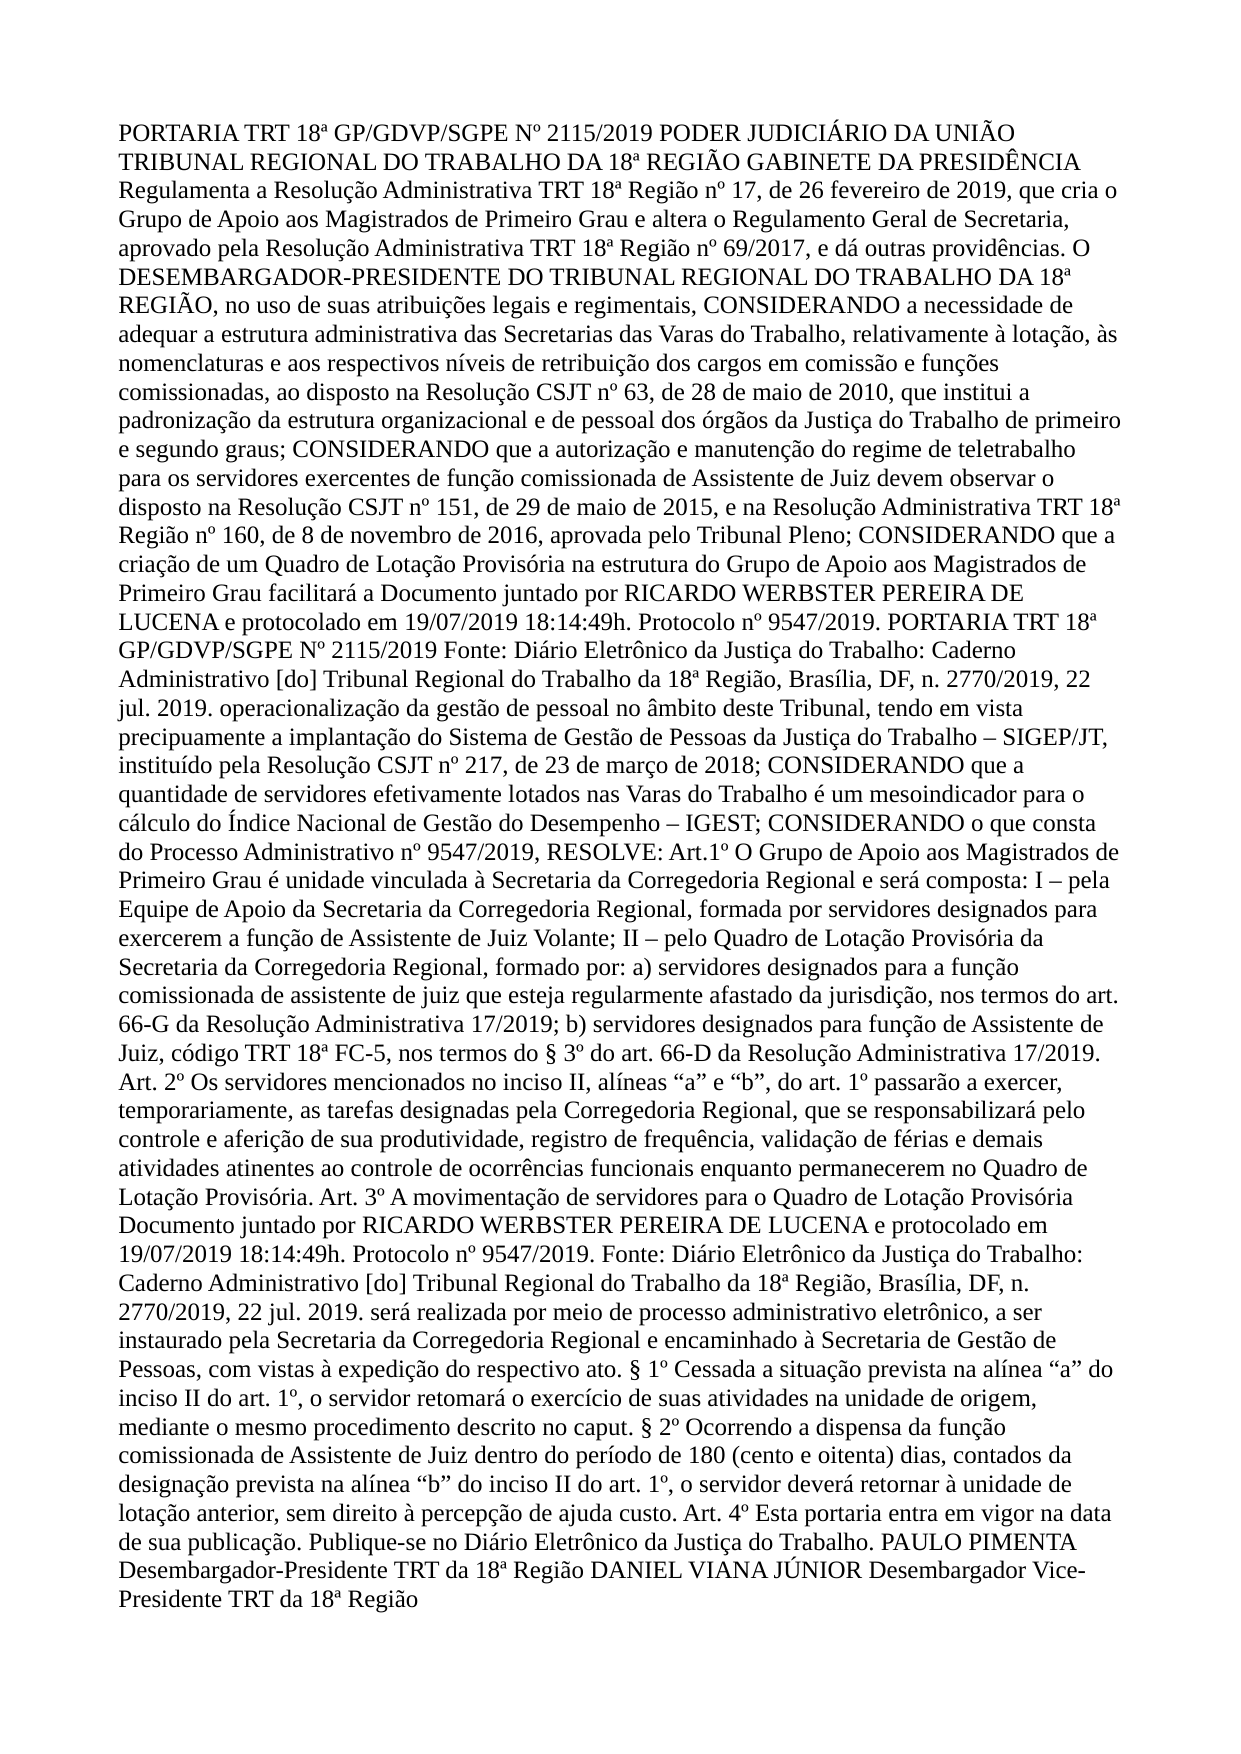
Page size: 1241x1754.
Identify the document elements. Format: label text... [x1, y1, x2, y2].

text PORTARIA TRT 18ª GP/GDVP/SGPE Nº 2115/2019 PODER JUDICIÁRIO DA UNIÃO TRIBUNAL REGIONAL DO TRABALHO DA 18ª REGIÃO GABINETE DA PRESIDÊNCIA Regulamenta a Resolução Administrativa TRT 18ª Região nº 17, de 26 fevereiro de 2019, que cria o Grupo de Apoio aos Magistrados de Primeiro Grau e altera o Regulamento Geral de Secretaria, aprovado pela Resolução Administrativa TRT 18ª Região nº 69/2017, e dá outras providências. O DESEMBARGADOR-PRESIDENTE DO TRIBUNAL REGIONAL DO TRABALHO DA 18ª REGIÃO, no uso de suas atribuições legais e regimentais, CONSIDERANDO a necessidade de adequar a estrutura administrativa das Secretarias das Varas do Trabalho, relativamente à lotação, às nomenclaturas e aos respectivos níveis de retribuição dos cargos em comissão e funções comissionadas, ao disposto na Resolução CSJT nº 63, de 28 de maio de 2010, que institui a padronização da estrutura organizacional e de pessoal dos órgãos da Justiça do Trabalho de primeiro e segundo graus; CONSIDERANDO que a autorização e manutenção do regime de teletrabalho para os servidores exercentes de função comissionada de Assistente de Juiz devem observar o disposto na Resolução CSJT nº 151, de 29 de maio de 2015, e na Resolução Administrativa TRT 18ª Região nº 160, de 8 de novembro de 2016, aprovada pelo Tribunal Pleno; CONSIDERANDO que a criação de um Quadro de Lotação Provisória na estrutura do Grupo de Apoio aos Magistrados de Primeiro Grau facilitará a Documento juntado por RICARDO WERBSTER PEREIRA DE LUCENA e protocolado em 19/07/2019 18:14:49h. Protocolo nº 9547/2019. PORTARIA TRT 18ª GP/GDVP/SGPE Nº 2115/2019 Fonte: Diário Eletrônico da Justiça do Trabalho: Caderno Administrativo [do] Tribunal Regional do Trabalho da 18ª Região, Brasília, DF, n. 2770/2019, 22 jul. 2019. operacionalização da gestão de pessoal no âmbito deste Tribunal, tendo em vista precipuamente a implantação do Sistema de Gestão de Pessoas da Justiça do Trabalho – SIGEP/JT, instituído pela Resolução CSJT nº 217, de 23 de março de 2018; CONSIDERANDO que a quantidade de servidores efetivamente lotados nas Varas do Trabalho é um mesoindicador para o cálculo do Índice Nacional de Gestão do Desempenho – IGEST; CONSIDERANDO o que consta do Processo Administrativo nº 9547/2019, RESOLVE: Art.1º O Grupo de Apoio aos Magistrados de Primeiro Grau é unidade vinculada à Secretaria da Corregedoria Regional e será composta: I – pela Equipe de Apoio da Secretaria da Corregedoria Regional, formada por servidores designados para exercerem a função de Assistente de Juiz Volante; II – pelo Quadro de Lotação Provisória da Secretaria da Corregedoria Regional, formado por: a) servidores designados para a função comissionada de assistente de juiz que esteja regularmente afastado da jurisdição, nos termos do art. 66-G da Resolução Administrativa 17/2019; b) servidores designados para função de Assistente de Juiz, código TRT 18ª FC-5, nos termos do § 3º do art. 66-D da Resolução Administrativa 17/2019. Art. 2º Os servidores mencionados no inciso II, alíneas “a” e “b”, do art. 1º passarão a exercer, temporariamente, as tarefas designadas pela Corregedoria Regional, que se responsabilizará pelo controle e aferição de sua produtividade, registro de frequência, validação de férias e demais atividades atinentes ao controle de ocorrências funcionais enquanto permanecerem no Quadro de Lotação Provisória. Art. 3º A movimentação de servidores para o Quadro de Lotação Provisória Documento juntado por RICARDO WERBSTER PEREIRA DE LUCENA e protocolado em 19/07/2019 18:14:49h. Protocolo nº 9547/2019. Fonte: Diário Eletrônico da Justiça do Trabalho: Caderno Administrativo [do] Tribunal Regional do Trabalho da 18ª Região, Brasília, DF, n. 2770/2019, 22 jul. 2019. será realizada por meio de processo administrativo eletrônico, a ser instaurado pela Secretaria da Corregedoria Regional e encaminhado à Secretaria de Gestão de Pessoas, com vistas à expedição do respectivo ato. § 1º Cessada a situação prevista na alínea “a” do inciso II do art. 1º, o servidor retomará o exercício de suas atividades na unidade de origem, mediante o mesmo procedimento descrito no caput. § 2º Ocorrendo a dispensa da função comissionada de Assistente de Juiz dentro do período de 180 (cento e oitenta) dias, contados da designação prevista na alínea “b” do inciso II do art. 1º, o servidor deverá retornar à unidade de lotação anterior, sem direito à percepção de ajuda custo. Art. 4º Esta portaria entra em vigor na data de sua publicação. Publique-se no Diário Eletrônico da Justiça do Trabalho. PAULO PIMENTA Desembargador-Presidente TRT da 18ª Região DANIEL VIANA JÚNIOR Desembargador Vice-Presidente TRT da 18ª Região [118, 118, 1122, 1613]
